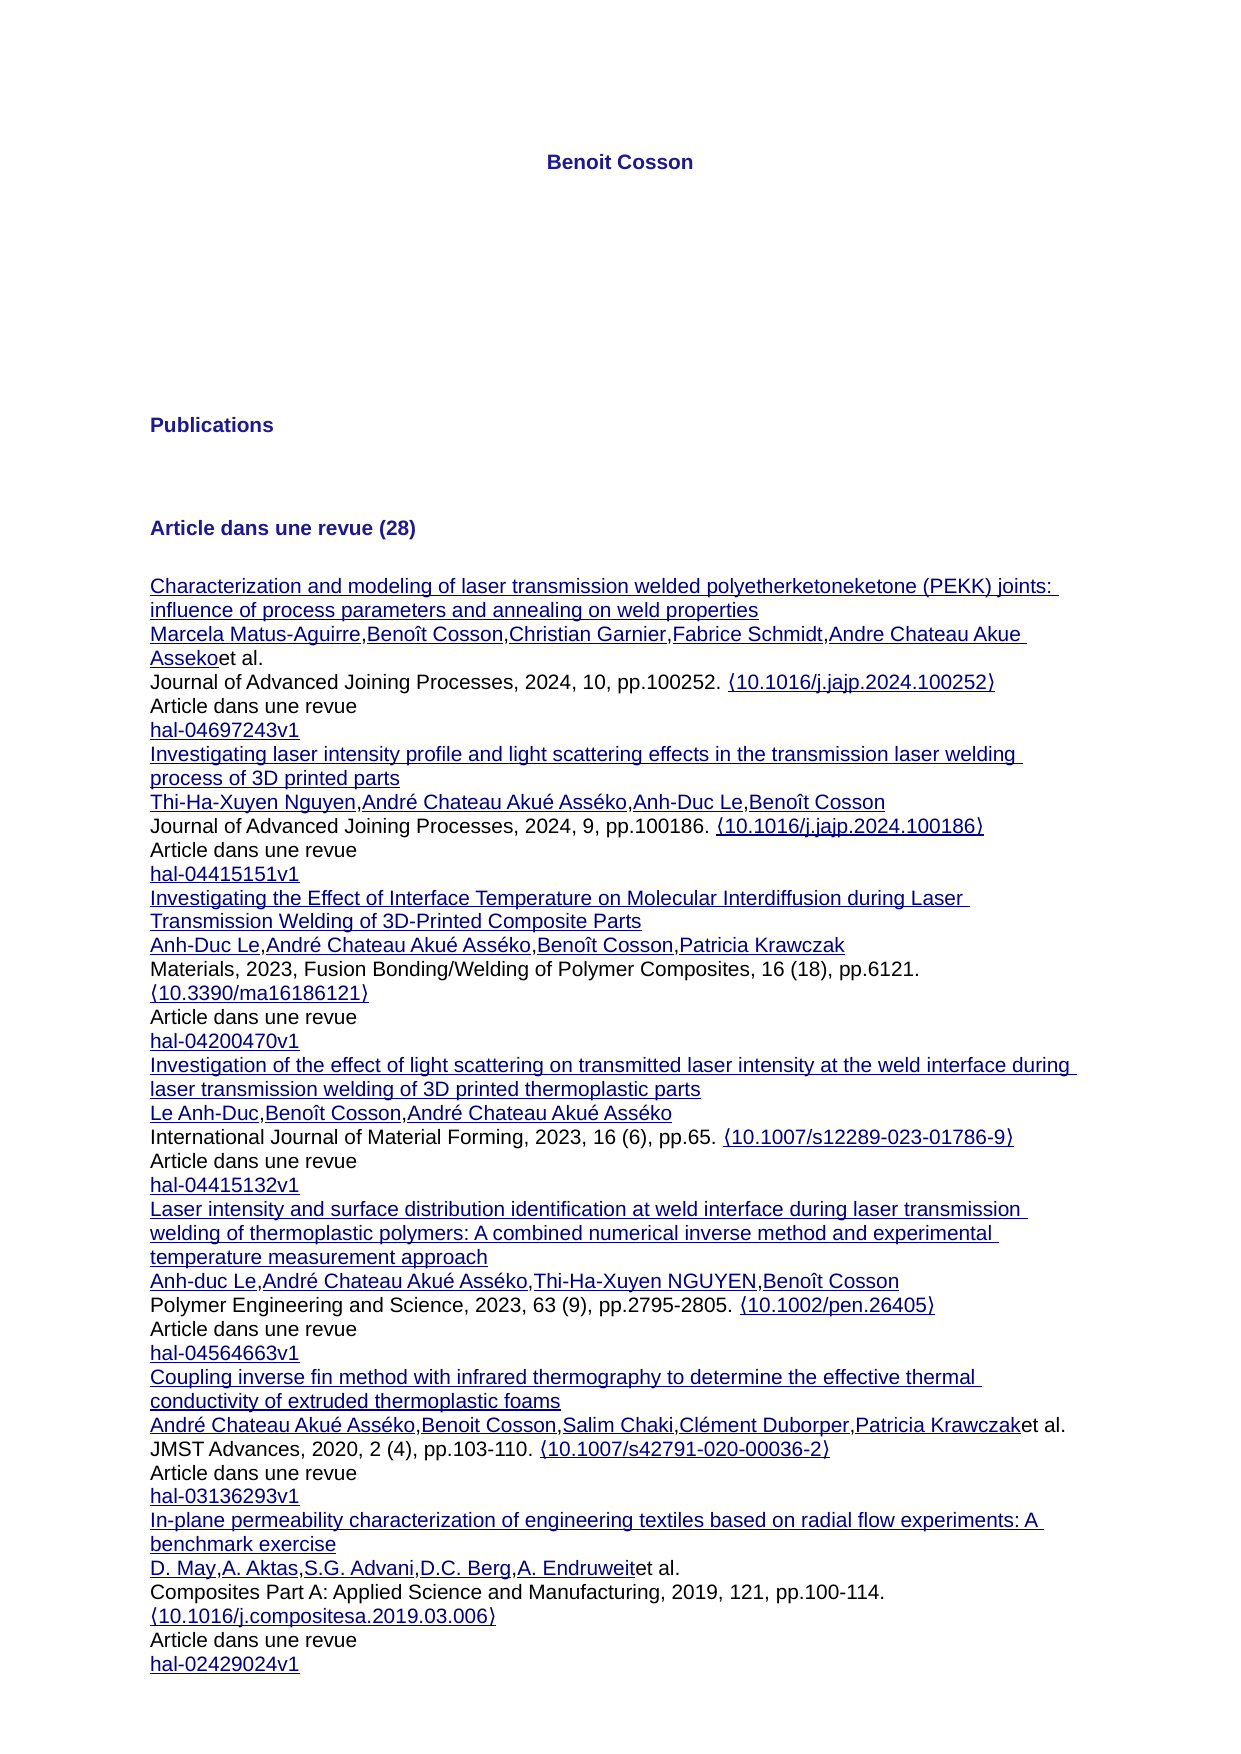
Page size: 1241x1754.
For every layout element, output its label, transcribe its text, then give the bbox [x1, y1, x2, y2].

subtitle Publications [150, 412, 1090, 436]
subtitle Article dans une revue (28) [150, 516, 1090, 539]
table_header Characterization and modeling of laser transmission welded polyetherketoneketone (PEKK) joints: influence of process parameters and annealing on weld properties Marcela Matus-Aguirre,Benoît Cosson,Christian Garnier,Fabrice Schmidt,Andre Chateau Akue Assekoet al. Journal of Advanced Joining Processes, 2024, 10, pp.100252. ⟨10.1016/j.jajp.2024.100252⟩ Article dans une revue hal-04697243v1 [150, 574, 1090, 742]
table_cell Investigation of the effect of light scattering on transmitted laser intensity at the weld interface during laser transmission welding of 3D printed thermoplastic parts Le Anh-Duc,Benoît Cosson,André Chateau Akué Asséko International Journal of Material Forming, 2023, 16 (6), pp.65. ⟨10.1007/s12289-023-01786-9⟩ Article dans une revue hal-04415132v1 [150, 1053, 1090, 1197]
subtitle Benoit Cosson [150, 150, 1090, 174]
table_cell Investigating the Effect of Interface Temperature on Molecular Interdiffusion during Laser Transmission Welding of 3D-Printed Composite Parts Anh-Duc Le,André Chateau Akué Asséko,Benoît Cosson,Patricia Krawczak Materials, 2023, Fusion Bonding/Welding of Polymer Composites, 16 (18), pp.6121. ⟨10.3390/ma16186121⟩ Article dans une revue hal-04200470v1 [150, 885, 1090, 1053]
table_cell In-plane permeability characterization of engineering textiles based on radial flow experiments: A benchmark exercise D. May,A. Aktas,S.G. Advani,D.C. Berg,A. Endruweitet al. Composites Part A: Applied Science and Manufacturing, 2019, 121, pp.100-114. ⟨10.1016/j.compositesa.2019.03.006⟩ Article dans une revue hal-02429024v1 [150, 1508, 1090, 1676]
table_cell Coupling inverse fin method with infrared thermography to determine the effective thermal conductivity of extruded thermoplastic foams André Chateau Akué Asséko,Benoit Cosson,Salim Chaki,Clément Duborper,Patricia Krawczaket al. JMST Advances, 2020, 2 (4), pp.103-110. ⟨10.1007/s42791-020-00036-2⟩ Article dans une revue hal-03136293v1 [150, 1365, 1090, 1508]
table_cell Laser intensity and surface distribution identification at weld interface during laser transmission welding of thermoplastic polymers: A combined numerical inverse method and experimental temperature measurement approach Anh‐duc Le,André Chateau Akué Asséko,Thi-Ha-Xuyen NGUYEN,Benoît Cosson Polymer Engineering and Science, 2023, 63 (9), pp.2795-2805. ⟨10.1002/pen.26405⟩ Article dans une revue hal-04564663v1 [150, 1197, 1090, 1364]
table_cell Investigating laser intensity profile and light scattering effects in the transmission laser welding process of 3D printed parts Thi-Ha-Xuyen Nguyen,André Chateau Akué Asséko,Anh-Duc Le,Benoît Cosson Journal of Advanced Joining Processes, 2024, 9, pp.100186. ⟨10.1016/j.jajp.2024.100186⟩ Article dans une revue hal-04415151v1 [150, 742, 1090, 885]
